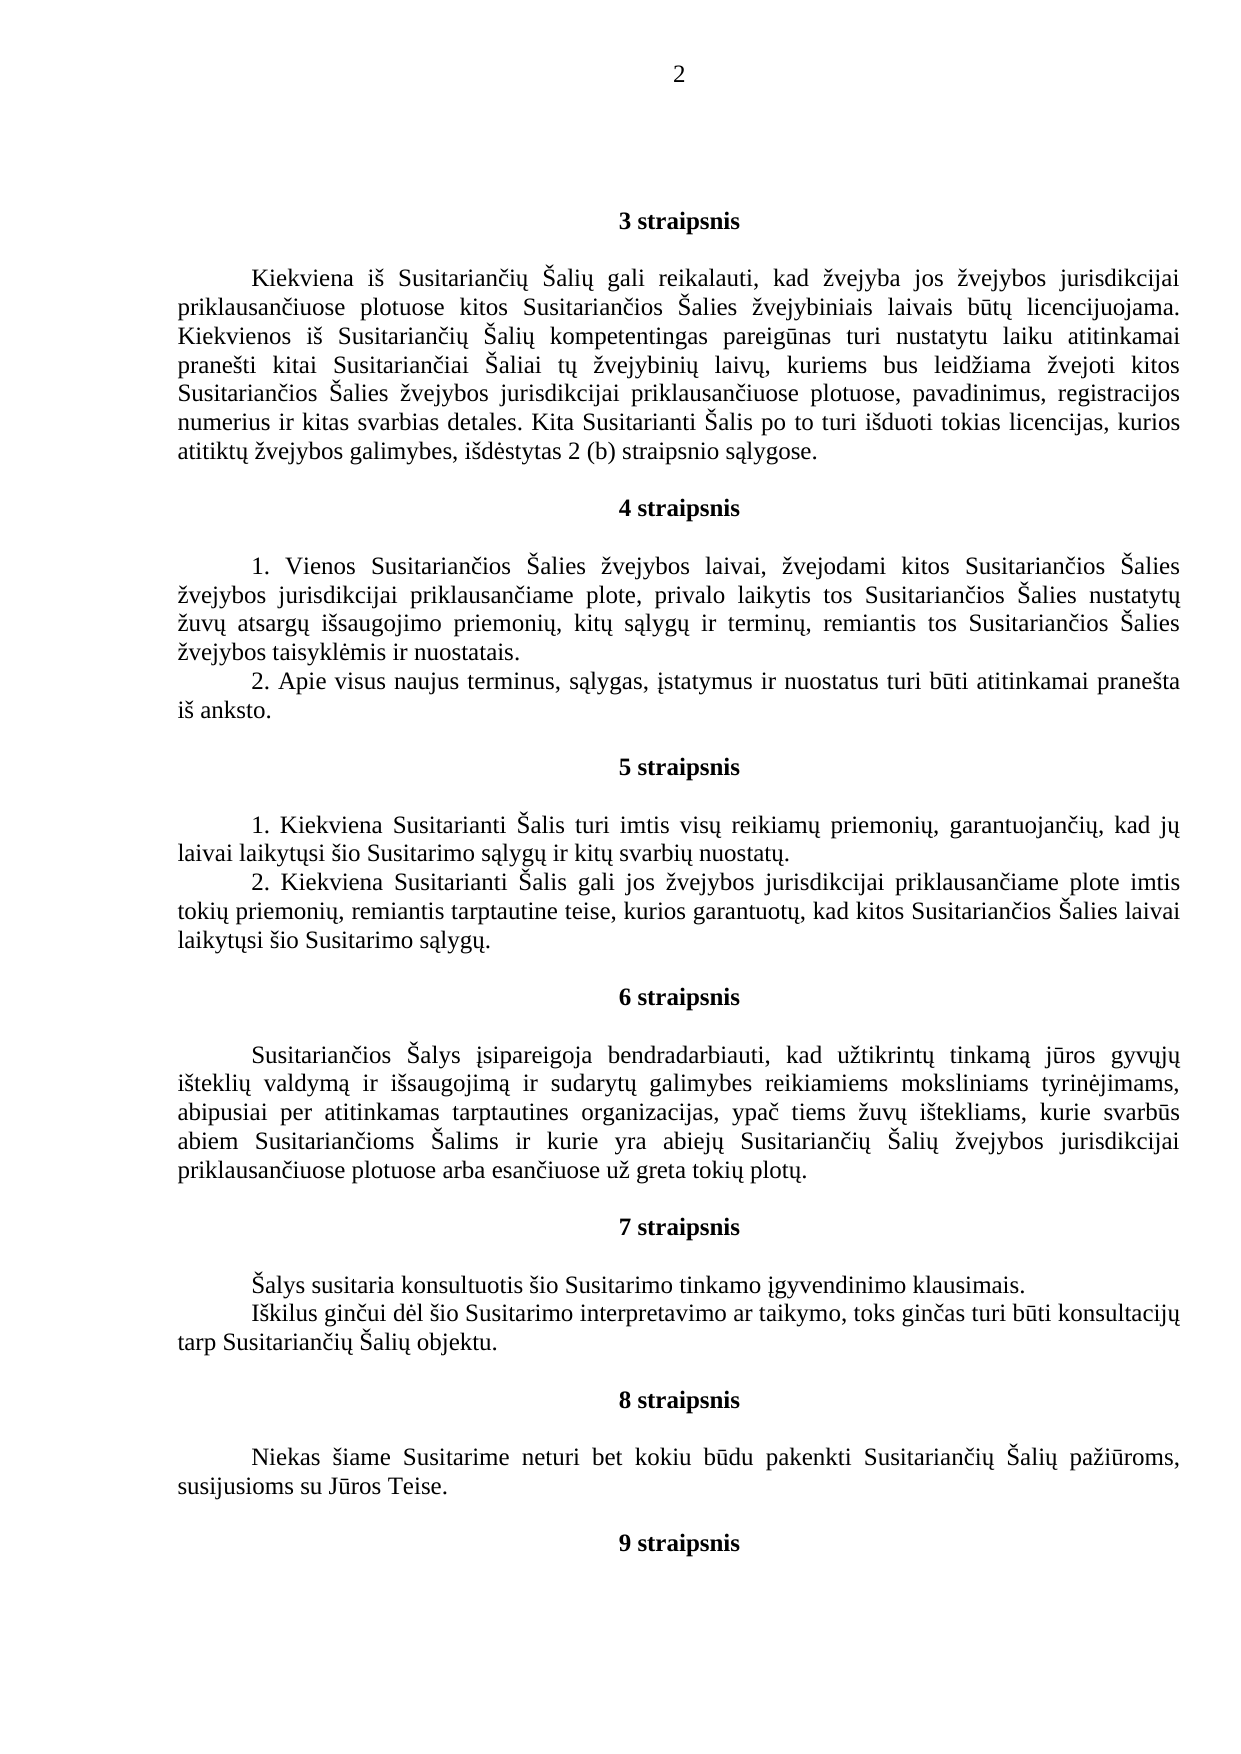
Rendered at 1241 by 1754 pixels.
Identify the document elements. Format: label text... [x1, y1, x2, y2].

text 8 straipsnis [177, 1385, 1181, 1413]
text Šalys susitaria konsultuotis šio Susitarimo tinkamo įgyvendinimo klausimais. [177, 1270, 1181, 1298]
text 7 straipsnis [177, 1212, 1181, 1241]
text 6 straipsnis [177, 982, 1181, 1011]
text Iškilus ginčui dėl šio Susitarimo interpretavimo ar taikymo, toks ginčas turi būti konsultacijų tarp Susitariančių Šalių objektu. [177, 1298, 1181, 1356]
text Niekas šiame Susitarime neturi bet kokiu būdu pakenkti Susitariančių Šalių pažiūroms, susijusioms su Jūros Teise. [177, 1442, 1181, 1500]
text 2. Kiekviena Susitarianti Šalis gali jos žvejybos jurisdikcijai priklausančiame plote imtis tokių priemonių, remiantis tarptautine teise, kurios garantuotų, kad kitos Susitariančios Šalies laivai laikytųsi šio Susitarimo sąlygų. [177, 867, 1181, 953]
text Kiekviena iš Susitariančių Šalių gali reikalauti, kad žvejyba jos žvejybos jurisdikcijai priklausančiuose plotuose kitos Susitariančios Šalies žvejybiniais laivais būtų licencijuojama. Kiekvienos iš Susitariančių Šalių kompetentingas pareigūnas turi nustatytu laiku atitinkamai pranešti kitai Susitariančiai Šaliai tų žvejybinių laivų, kuriems bus leidžiama žvejoti kitos Susitariančios Šalies žvejybos jurisdikcijai priklausančiuose plotuose, pavadinimus, registracijos numerius ir kitas svarbias detales. Kita Susitarianti Šalis po to turi išduoti tokias licencijas, kurios atitiktų žvejybos galimybes, išdėstytas 2 (b) straipsnio sąlygose. [177, 263, 1181, 465]
text 9 straipsnis [177, 1528, 1181, 1557]
text 2. Apie visus naujus terminus, sąlygas, įstatymus ir nuostatus turi būti atitinkamai pranešta iš anksto. [177, 666, 1181, 723]
text 5 straipsnis [177, 752, 1181, 781]
text 1. Vienos Susitariančios Šalies žvejybos laivai, žvejodami kitos Susitariančios Šalies žvejybos jurisdikcijai priklausančiame plote, privalo laikytis tos Susitariančios Šalies nustatytų žuvų atsargų išsaugojimo priemonių, kitų sąlygų ir terminų, remiantis tos Susitariančios Šalies žvejybos taisyklėmis ir nuostatais. [177, 551, 1181, 666]
text 4 straipsnis [177, 493, 1181, 522]
text Susitariančios Šalys įsipareigoja bendradarbiauti, kad užtikrintų tinkamą jūros gyvųjų išteklių valdymą ir išsaugojimą ir sudarytų galimybes reikiamiems moksliniams tyrinėjimams, abipusiai per atitinkamas tarptautines organizacijas, ypač tiems žuvų ištekliams, kurie svarbūs abiem Susitariančioms Šalims ir kurie yra abiejų Susitariančių Šalių žvejybos jurisdikcijai priklausančiuose plotuose arba esančiuose už greta tokių plotų. [177, 1040, 1181, 1183]
text 3 straipsnis [177, 206, 1181, 235]
text 1. Kiekviena Susitarianti Šalis turi imtis visų reikiamų priemonių, garantuojančių, kad jų laivai laikytųsi šio Susitarimo sąlygų ir kitų svarbių nuostatų. [177, 810, 1181, 867]
